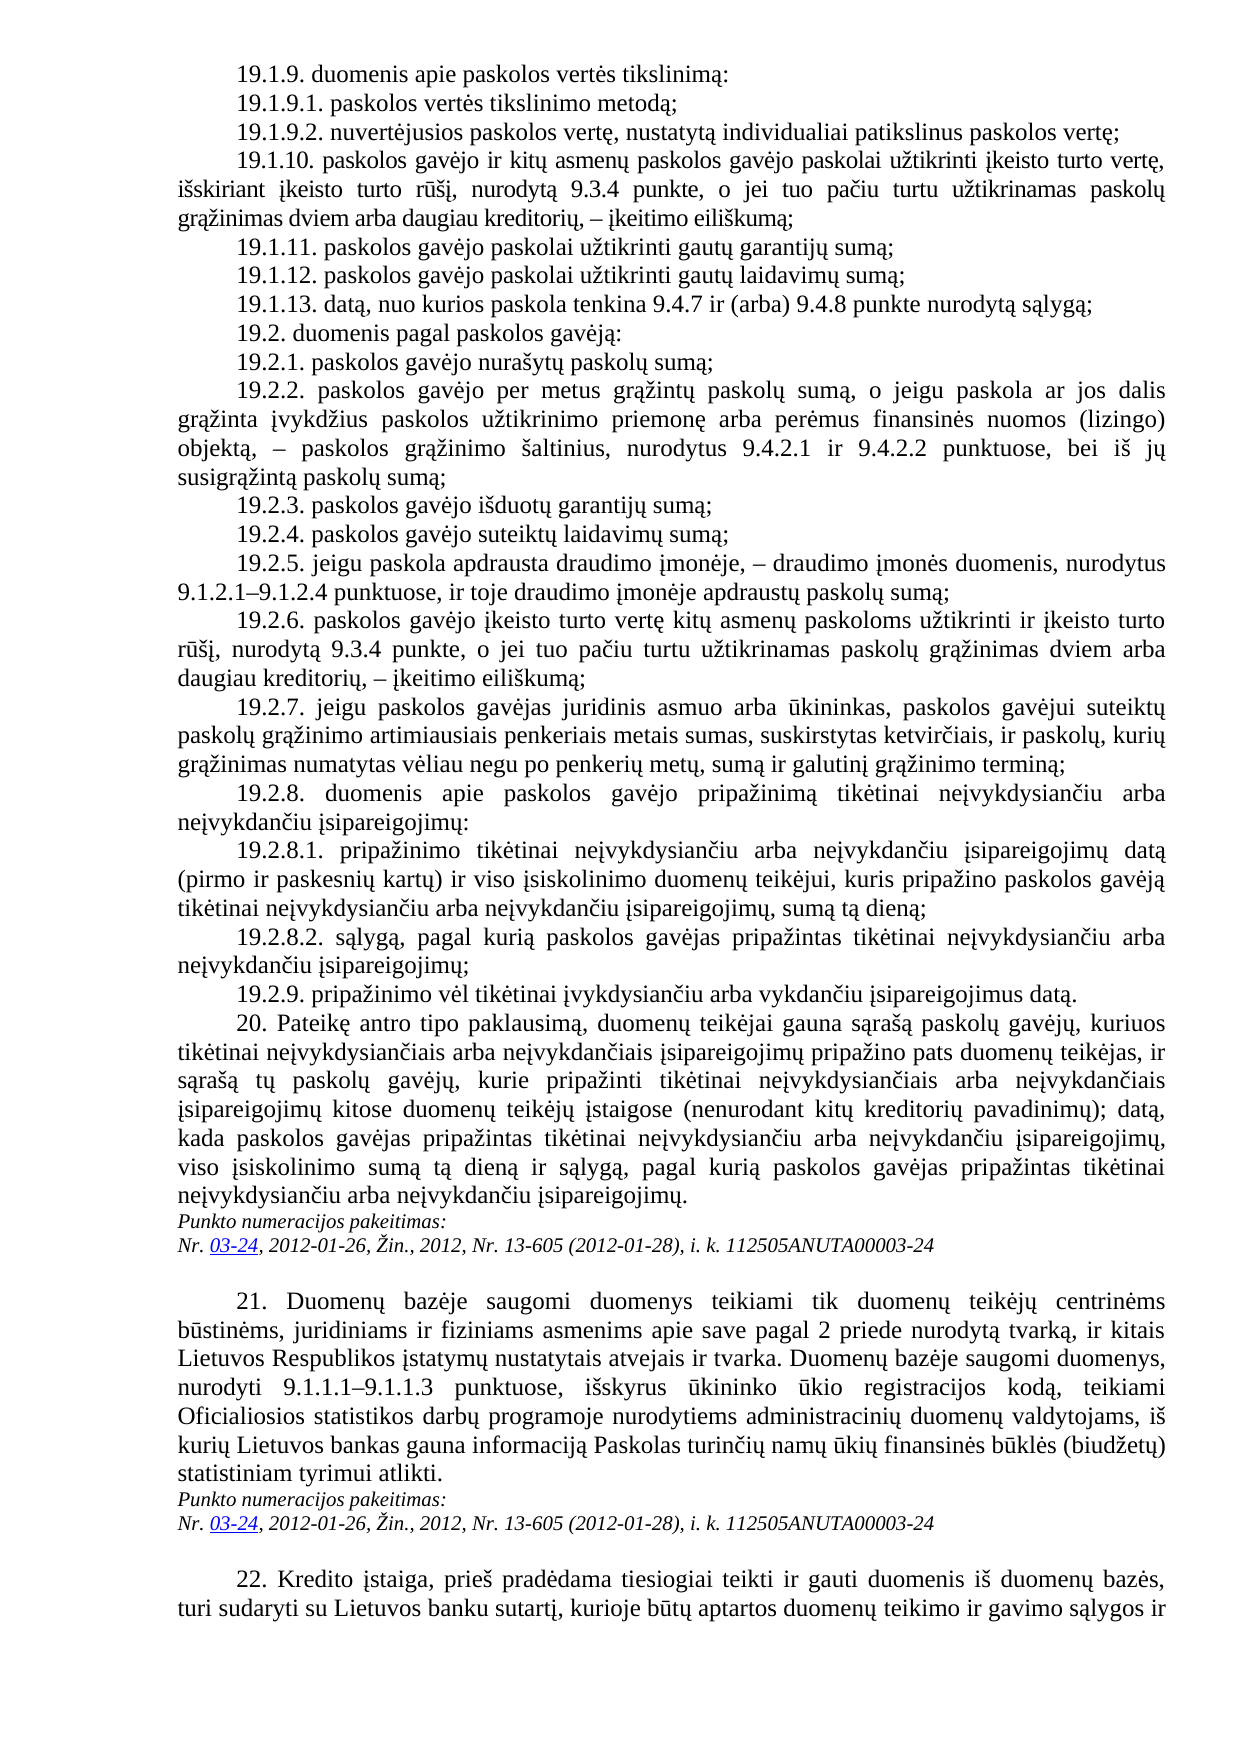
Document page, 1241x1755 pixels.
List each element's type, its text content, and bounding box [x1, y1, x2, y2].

text 19.2.6. paskolos gavėjo įkeisto turto vertę kitų asmenų paskoloms užtikrinti ir įkeisto turto rūšį, nurodytą 9.3.4 punkte, o jei tuo pačiu turtu užtikrinamas paskolų grąžinimas dviem arba daugiau kreditorių, – įkeitimo eiliškumą; [177, 605, 1166, 692]
text 19.2.9. pripažinimo vėl tikėtinai įvykdysiančiu arba vykdančiu įsipareigojimus datą. [177, 979, 1166, 1008]
text 19.1.10. paskolos gavėjo ir kitų asmenų paskolos gavėjo paskolai užtikrinti įkeisto turto vertę, išskiriant įkeisto turto rūšį, nurodytą 9.3.4 punkte, o jei tuo pačiu turtu užtikrinamas paskolų grąžinimas dviem arba daugiau kreditorių, – įkeitimo eiliškumą; [177, 145, 1166, 232]
text 21. Duomenų bazėje saugomi duomenys teikiami tik duomenų teikėjų centrinėms būstinėms, juridiniams ir fiziniams asmenims apie save pagal 2 priede nurodytą tvarką, ir kitais Lietuvos Respublikos įstatymų nustatytais atvejais ir tvarka. Duomenų bazėje saugomi duomenys, nurodyti 9.1.1.1–9.1.1.3 punktuose, išskyrus ūkininko ūkio registracijos kodą, teikiami Oficialiosios statistikos darbų programoje nurodytiems administracinių duomenų valdytojams, iš kurių Lietuvos bankas gauna informaciją Paskolas turinčių namų ūkių finansinės būklės (biudžetų) statistiniam tyrimui atlikti. [177, 1286, 1166, 1487]
text 19.2.8. duomenis apie paskolos gavėjo pripažinimą tikėtinai neįvykdysiančiu arba neįvykdančiu įsipareigojimų: [177, 778, 1166, 835]
text 19.1.11. paskolos gavėjo paskolai užtikrinti gautų garantijų sumą; [177, 232, 1166, 260]
text 19.2.8.2. sąlygą, pagal kurią paskolos gavėjas pripažintas tikėtinai neįvykdysiančiu arba neįvykdančiu įsipareigojimų; [177, 922, 1166, 979]
text 19.1.13. datą, nuo kurios paskola tenkina 9.4.7 ir (arba) 9.4.8 punkte nurodytą sąlygą; [177, 289, 1166, 318]
text 19.2.3. paskolos gavėjo išduotų garantijų sumą; [177, 490, 1166, 519]
text 19.2.8.1. pripažinimo tikėtinai neįvykdysiančiu arba neįvykdančiu įsipareigojimų datą (pirmo ir paskesnių kartų) ir viso įsiskolinimo duomenų teikėjui, kuris pripažino paskolos gavėją tikėtinai neįvykdysiančiu arba neįvykdančiu įsipareigojimų, sumą tą dieną; [177, 835, 1166, 922]
text 19.2.1. paskolos gavėjo nurašytų paskolų sumą; [177, 347, 1166, 375]
text 19.1.12. paskolos gavėjo paskolai užtikrinti gautų laidavimų sumą; [177, 260, 1166, 289]
text 19.2.2. paskolos gavėjo per metus grąžintų paskolų sumą, o jeigu paskola ar jos dalis grąžinta įvykdžius paskolos užtikrinimo priemonę arba perėmus finansinės nuomos (lizingo) objektą, – paskolos grąžinimo šaltinius, nurodytus 9.4.2.1 ir 9.4.2.2 punktuose, bei iš jų susigrąžintą paskolų sumą; [177, 375, 1166, 490]
text Nr. 03-24, 2012-01-26, Žin., 2012, Nr. 13-605 (2012-01-28), i. k. 112505ANUTA00003-24 [177, 1511, 1166, 1535]
text Nr. 03-24, 2012-01-26, Žin., 2012, Nr. 13-605 (2012-01-28), i. k. 112505ANUTA00003-24 [177, 1233, 1166, 1257]
text 19.2.5. jeigu paskola apdrausta draudimo įmonėje, – draudimo įmonės duomenis, nurodytus 9.1.2.1–9.1.2.4 punktuose, ir toje draudimo įmonėje apdraustų paskolų sumą; [177, 548, 1166, 605]
text 19.2. duomenis pagal paskolos gavėją: [177, 318, 1166, 347]
text 19.2.7. jeigu paskolos gavėjas juridinis asmuo arba ūkininkas, paskolos gavėjui suteiktų paskolų grąžinimo artimiausiais penkeriais metais sumas, suskirstytas ketvirčiais, ir paskolų, kurių grąžinimas numatytas vėliau negu po penkerių metų, sumą ir galutinį grąžinimo terminą; [177, 692, 1166, 778]
text 19.1.9. duomenis apie paskolos vertės tikslinimą: [177, 59, 1166, 88]
text 20. Pateikę antro tipo paklausimą, duomenų teikėjai gauna sąrašą paskolų gavėjų, kuriuos tikėtinai neįvykdysiančiais arba neįvykdančiais įsipareigojimų pripažino pats duomenų teikėjas, ir sąrašą tų paskolų gavėjų, kurie pripažinti tikėtinai neįvykdysiančiais arba neįvykdančiais įsipareigojimų kitose duomenų teikėjų įstaigose (nenurodant kitų kreditorių pavadinimų); datą, kada paskolos gavėjas pripažintas tikėtinai neįvykdysiančiu arba neįvykdančiu įsipareigojimų, viso įsiskolinimo sumą tą dieną ir sąlygą, pagal kurią paskolos gavėjas pripažintas tikėtinai neįvykdysiančiu arba neįvykdančiu įsipareigojimų. [177, 1008, 1166, 1209]
text 19.2.4. paskolos gavėjo suteiktų laidavimų sumą; [177, 519, 1166, 548]
text 22. Kredito įstaiga, prieš pradėdama tiesiogiai teikti ir gauti duomenis iš duomenų bazės, turi sudaryti su Lietuvos banku sutartį, kurioje būtų aptartos duomenų teikimo ir gavimo sąlygos ir [177, 1564, 1166, 1622]
text Punkto numeracijos pakeitimas: [177, 1209, 1166, 1233]
text 19.1.9.2. nuvertėjusios paskolos vertę, nustatytą individualiai patikslinus paskolos vertę; [177, 117, 1166, 145]
text 19.1.9.1. paskolos vertės tikslinimo metodą; [177, 88, 1166, 117]
text Punkto numeracijos pakeitimas: [177, 1487, 1166, 1511]
